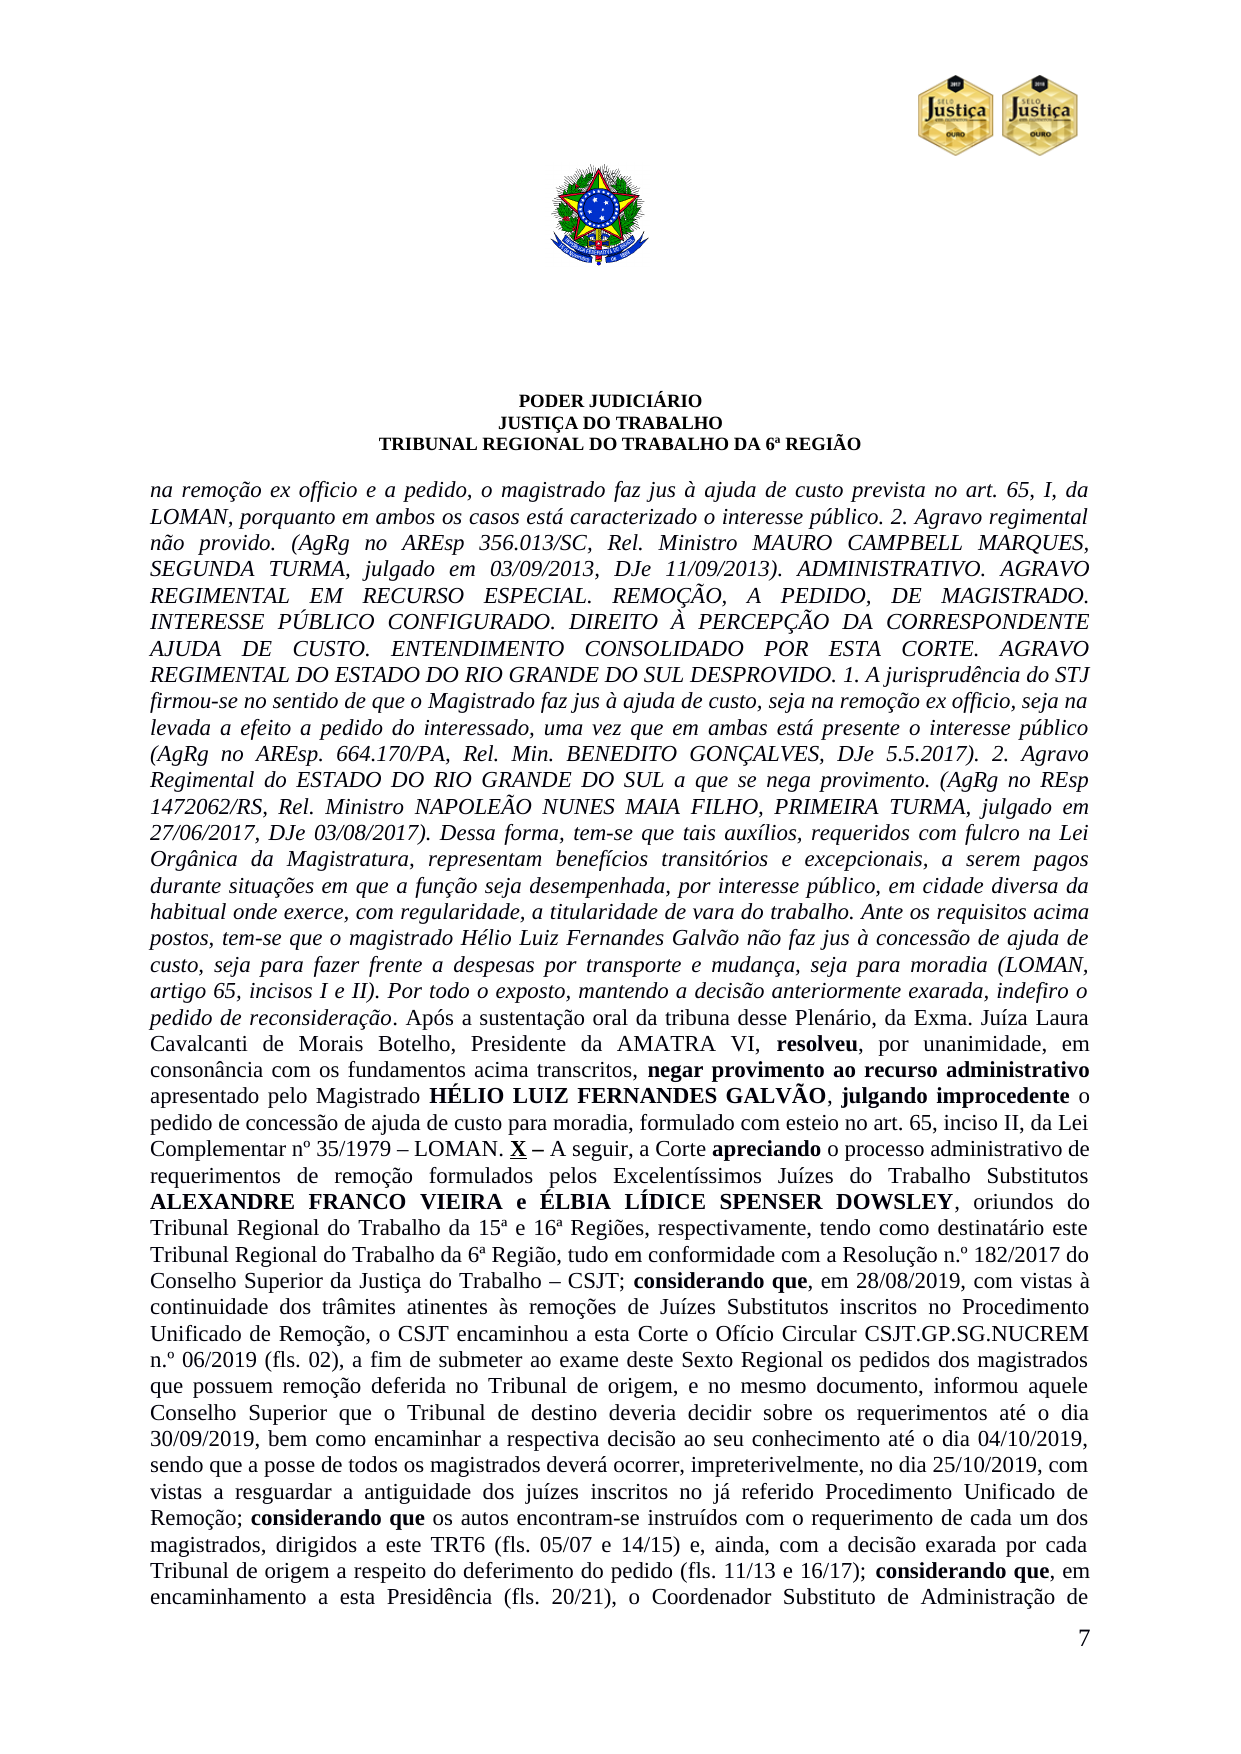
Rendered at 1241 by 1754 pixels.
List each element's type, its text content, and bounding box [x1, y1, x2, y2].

picture [545, 162, 650, 267]
picture [918, 73, 1091, 162]
text na remoção ex officio e a pedido, o magistrado faz jus à ajuda de custo prevista no art. 65, I, da LOMAN, porquanto em ambos os casos está caracterizado o interesse público. 2. Agravo regimental não provido. (AgRg no AREsp 356.013/SC, Rel. Ministro MAURO CAMPBELL MARQUES, SEGUNDA TURMA, julgado em 03/09/2013, DJe 11/09/2013). ADMINISTRATIVO. AGRAVO REGIMENTAL EM RECURSO ESPECIAL. REMOÇÃO, A PEDIDO, DE MAGISTRADO. INTERESSE PÚBLICO CONFIGURADO. DIREITO À PERCEPÇÃO DA CORRESPONDENTE AJUDA DE CUSTO. ENTENDIMENTO CONSOLIDADO POR ESTA CORTE. AGRAVO REGIMENTAL DO ESTADO DO RIO GRANDE DO SUL DESPROVIDO. 1. A jurisprudência do STJ firmou-se no sentido de que o Magistrado faz jus à ajuda de custo, seja na remoção ex officio, seja na levada a efeito a pedido do interessado, uma vez que em ambas está presente o interesse público (AgRg no AREsp. 664.170/PA, Rel. Min. BENEDITO GONÇALVES, DJe 5.5.2017). 2. Agravo Regimental do ESTADO DO RIO GRANDE DO SUL a que se nega provimento. (AgRg no REsp 1472062/RS, Rel. Ministro NAPOLEÃO NUNES MAIA FILHO, PRIMEIRA TURMA, julgado em 27/06/2017, DJe 03/08/2017). Dessa forma, tem-se que tais auxílios, requeridos com fulcro na Lei Orgânica da Magistratura, representam benefícios transitórios e excepcionais, a serem pagos durante situações em que a função seja desempenhada, por interesse público, em cidade diversa da habitual onde exerce, com regularidade, a titularidade de vara do trabalho. Ante os requisitos acima postos, tem-se que o magistrado Hélio Luiz Fernandes Galvão não faz jus à concessão de ajuda de custo, seja para fazer frente a despesas por transporte e mudança, seja para moradia (LOMAN, artigo 65, incisos I e II). Por todo o exposto, mantendo a decisão anteriormente exarada, indefiro o pedido de reconsideração. Após a sustentação oral da tribuna desse Plenário, da Exma. Juíza Laura Cavalcanti de Morais Botelho, Presidente da AMATRA VI, resolveu, por unanimidade, em consonância com os fundamentos acima transcritos, negar provimento ao recurso administrativo apresentado pelo Magistrado HÉLIO LUIZ FERNANDES GALVÃO, julgando improcedente o pedido de concessão de ajuda de custo para moradia, formulado com esteio no art. 65, inciso II, da Lei Complementar nº 35/1979 – LOMAN. X – A seguir, a Corte apreciando o processo administrativo de requerimentos de remoção formulados pelos Excelentíssimos Juízes do Trabalho Substitutos ALEXANDRE FRANCO VIEIRA e ÉLBIA LÍDICE SPENSER DOWSLEY, oriundos do Tribunal Regional do Trabalho da 15ª e 16ª Regiões, respectivamente, tendo como destinatário este Tribunal Regional do Trabalho da 6ª Região, tudo em conformidade com a Resolução n.º 182/2017 do Conselho Superior da Justiça do Trabalho – CSJT; considerando que, em 28/08/2019, com vistas à continuidade dos trâmites atinentes às remoções de Juízes Substitutos inscritos no Procedimento Unificado de Remoção, o CSJT encaminhou a esta Corte o Ofício Circular CSJT.GP.SG.NUCREM n.º 06/2019 (fls. 02), a fim de submeter ao exame deste Sexto Regional os pedidos dos magistrados que possuem remoção deferida no Tribunal de origem, e no mesmo documento, informou aquele Conselho Superior que o Tribunal de destino deveria decidir sobre os requerimentos até o dia 30/09/2019, bem como encaminhar a respectiva decisão ao seu conhecimento até o dia 04/10/2019, sendo que a posse de todos os magistrados deverá ocorrer, impreterivelmente, no dia 25/10/2019, com vistas a resguardar a antiguidade dos juízes inscritos no já referido Procedimento Unificado de Remoção; considerando que os autos encontram-se instruídos com o requerimento de cada um dos magistrados, dirigidos a este TRT6 (fls. 05/07 e 14/15) e, ainda, com a decisão exarada por cada Tribunal de origem a respeito do deferimento do pedido (fls. 11/13 e 16/17); considerando que, em encaminhamento a esta Presidência (fls. 20/21), o Coordenador Substituto de Administração de [150, 476, 1090, 1610]
